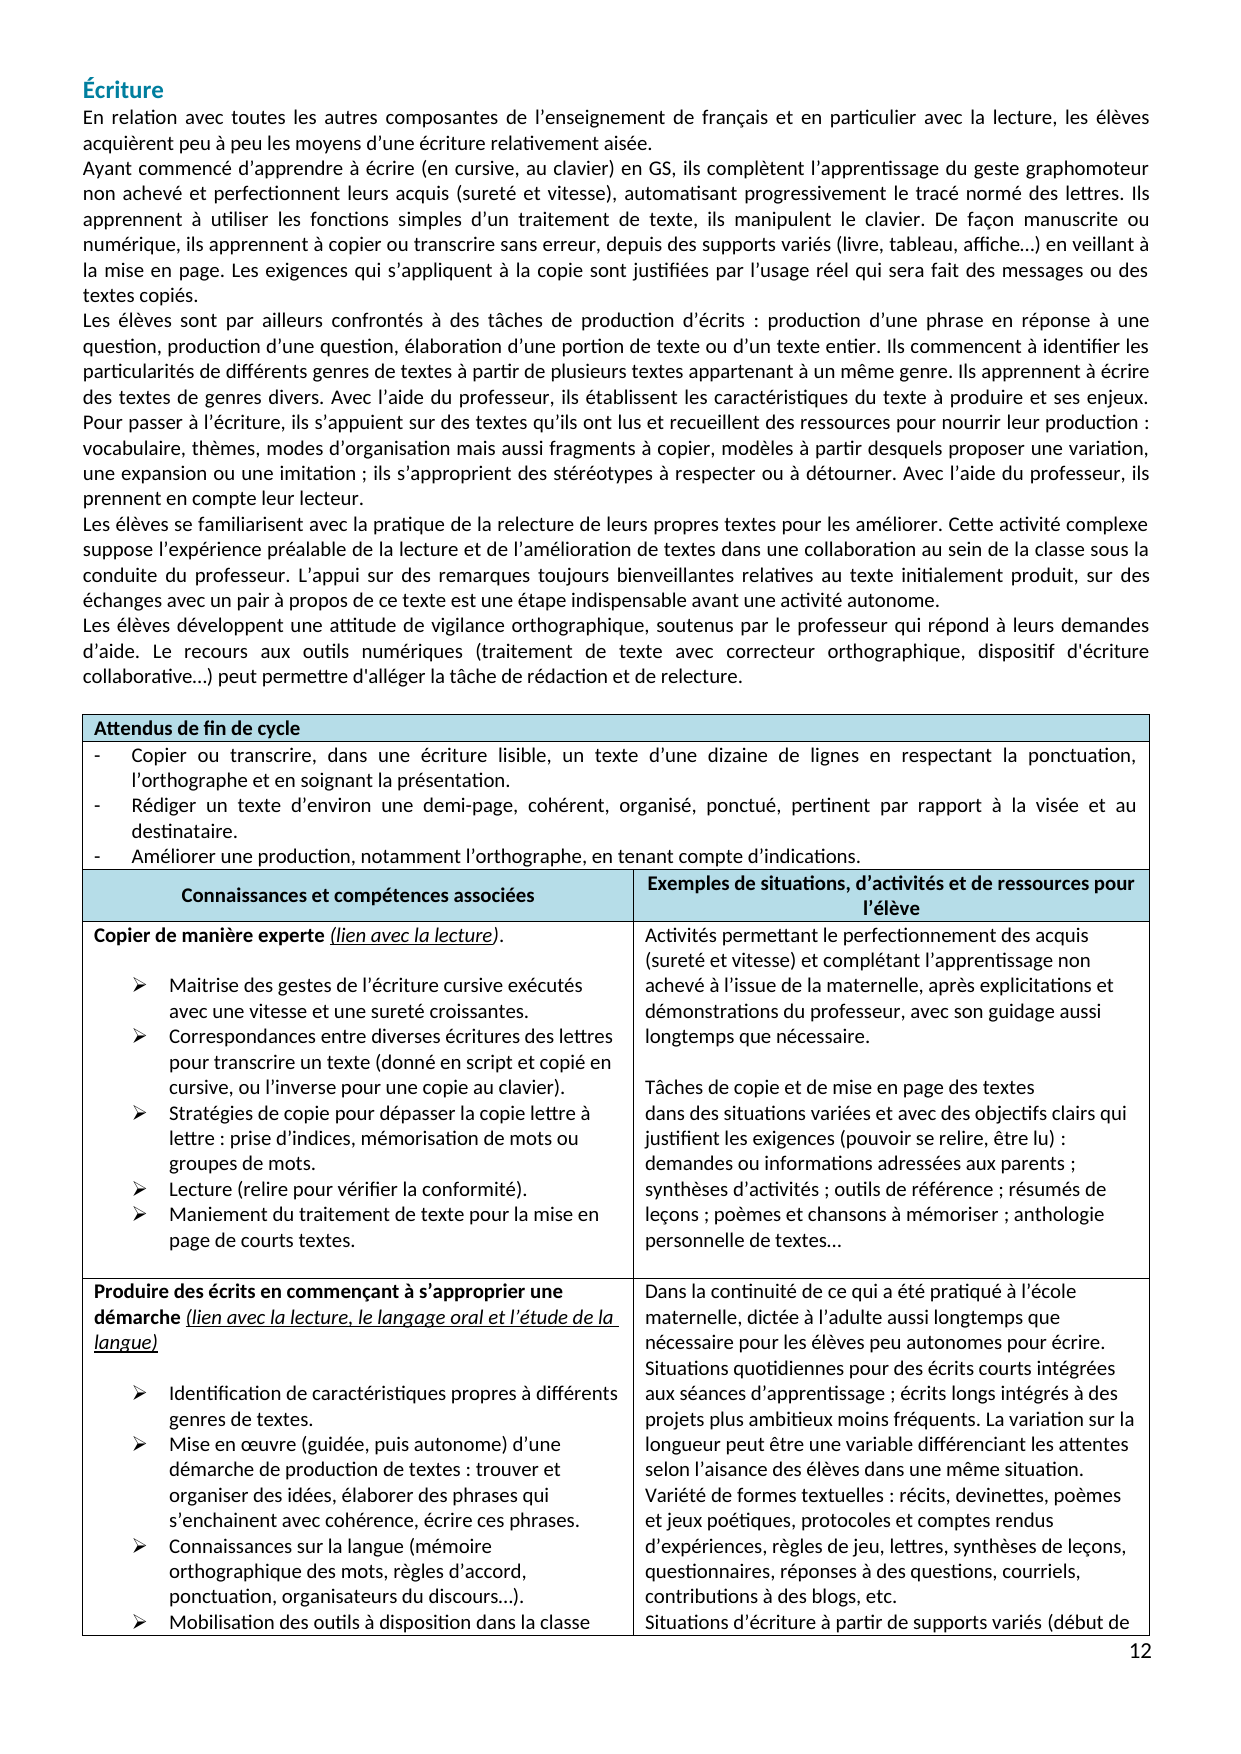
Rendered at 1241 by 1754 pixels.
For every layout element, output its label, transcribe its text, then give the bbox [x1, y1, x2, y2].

text En relation avec toutes les autres composantes de l’enseignement de français et en particulier avec la lecture, les élèves acquièrent peu à peu les moyens d’une écriture relativement aisée. [83, 104, 1152, 155]
text Ayant commencé d’apprendre à écrire (en cursive, au clavier) en GS, ils complètent l’apprentissage du geste graphomoteur non achevé et perfectionnent leurs acquis (sureté et vitesse), automatisant progressivement le tracé normé des lettres. Ils apprennent à utiliser les fonctions simples d’un traitement de texte, ils manipulent le clavier. De façon manuscrite ou numérique, ils apprennent à copier ou transcrire sans erreur, depuis des supports variés (livre, tableau, affiche…) en veillant à la mise en page. Les exigences qui s’appliquent à la copie sont justifiées par l’usage réel qui sera fait des messages ou des textes copiés. [83, 155, 1152, 308]
table_cell Copier de manière experte (lien avec la lecture). Maitrise des gestes de l’écriture cursive exécutés avec une vitesse et une sureté croissantes. Correspondances entre diverses écritures des lettres pour transcrire un texte (donné en script et copié en cursive, ou l’inverse pour une copie au clavier). Stratégies de copie pour dépasser la copie lettre à lettre : prise d’indices, mémorisation de mots ou groupes de mots. Lecture (relire pour vérifier la conformité). Maniement du traitement de texte pour la mise en page de courts textes. [83, 922, 633, 1278]
table_cell Produire des écrits en commençant à s’approprier une démarche (lien avec la lecture, le langage oral et l’étude de la langue) Identification de caractéristiques propres à différents genres de textes. Mise en œuvre (guidée, puis autonome) d’une démarche de production de textes : trouver et organiser des idées, élaborer des phrases qui s’enchainent avec cohérence, écrire ces phrases. Connaissances sur la langue (mémoire orthographique des mots, règles d’accord, ponctuation, organisateurs du discours…). Mobilisation des outils à disposition dans la classe [83, 1279, 633, 1634]
table_header Attendus de fin de cycle [83, 715, 1149, 741]
text Les élèves se familiarisent avec la pratique de la relecture de leurs propres textes pour les améliorer. Cette activité complexe suppose l’expérience préalable de la lecture et de l’amélioration de textes dans une collaboration au sein de la classe sous la conduite du professeur. L’appui sur des remarques toujours bienveillantes relatives au texte initialement produit, sur des échanges avec un pair à propos de ce texte est une étape indispensable avant une activité autonome. [83, 511, 1152, 613]
text Les élèves sont par ailleurs confrontés à des tâches de production d’écrits : production d’une phrase en réponse à une question, production d’une question, élaboration d’une portion de texte ou d’un texte entier. Ils commencent à identifier les particularités de différents genres de textes à partir de plusieurs textes appartenant à un même genre. Ils apprennent à écrire des textes de genres divers. Avec l’aide du professeur, ils établissent les caractéristiques du texte à produire et ses enjeux. Pour passer à l’écriture, ils s’appuient sur des textes qu’ils ont lus et recueillent des ressources pour nourrir leur production : vocabulaire, thèmes, modes d’organisation mais aussi fragments à copier, modèles à partir desquels proposer une variation, une expansion ou une imitation ; ils s’approprient des stéréotypes à respecter ou à détourner. Avec l’aide du professeur, ils prennent en compte leur lecteur. [83, 308, 1152, 511]
table_cell Dans la continuité de ce qui a été pratiqué à l’école maternelle, dictée à l’adulte aussi longtemps que nécessaire pour les élèves peu autonomes pour écrire. Situations quotidiennes pour des écrits courts intégrées aux séances d’apprentissage ; écrits longs intégrés à des projets plus ambitieux moins fréquents. La variation sur la longueur peut être une variable différenciant les attentes selon l’aisance des élèves dans une même situation. Variété de formes textuelles : récits, devinettes, poèmes et jeux poétiques, protocoles et comptes rendus d’expériences, règles de jeu, lettres, synthèses de leçons, questionnaires, réponses à des questions, courriels, contributions à des blogs, etc. Situations d’écriture à partir de supports variés (début de [634, 1279, 1149, 1634]
table_cell Connaissances et compétences associées [83, 870, 633, 921]
table_cell Activités permettant le perfectionnement des acquis (sureté et vitesse) et complétant l’apprentissage non achevé à l’issue de la maternelle, après explicitations et démonstrations du professeur, avec son guidage aussi longtemps que nécessaire. Tâches de copie et de mise en page des textes dans des situations variées et avec des objectifs clairs qui justifient les exigences (pouvoir se relire, être lu) : demandes ou informations adressées aux parents ; synthèses d’activités ; outils de référence ; résumés de leçons ; poèmes et chansons à mémoriser ; anthologie personnelle de textes… [634, 922, 1149, 1278]
table_cell Exemples de situations, d’activités et de ressources pour l’élève [634, 870, 1149, 921]
table_cell Copier ou transcrire, dans une écriture lisible, un texte d’une dizaine de lignes en respectant la ponctuation, l’orthographe et en soignant la présentation. Rédiger un texte d’environ une demi-page, cohérent, organisé, ponctué, pertinent par rapport à la visée et au destinataire. Améliorer une production, notamment l’orthographe, en tenant compte d’indications. [83, 742, 1149, 869]
text Les élèves développent une attitude de vigilance orthographique, soutenus par le professeur qui répond à leurs demandes d’aide. Le recours aux outils numériques (traitement de texte avec correcteur orthographique, dispositif d'écriture collaborative…) peut permettre d'alléger la tâche de rédaction et de relecture. [83, 613, 1152, 689]
text Écriture [164, 74, 1152, 104]
